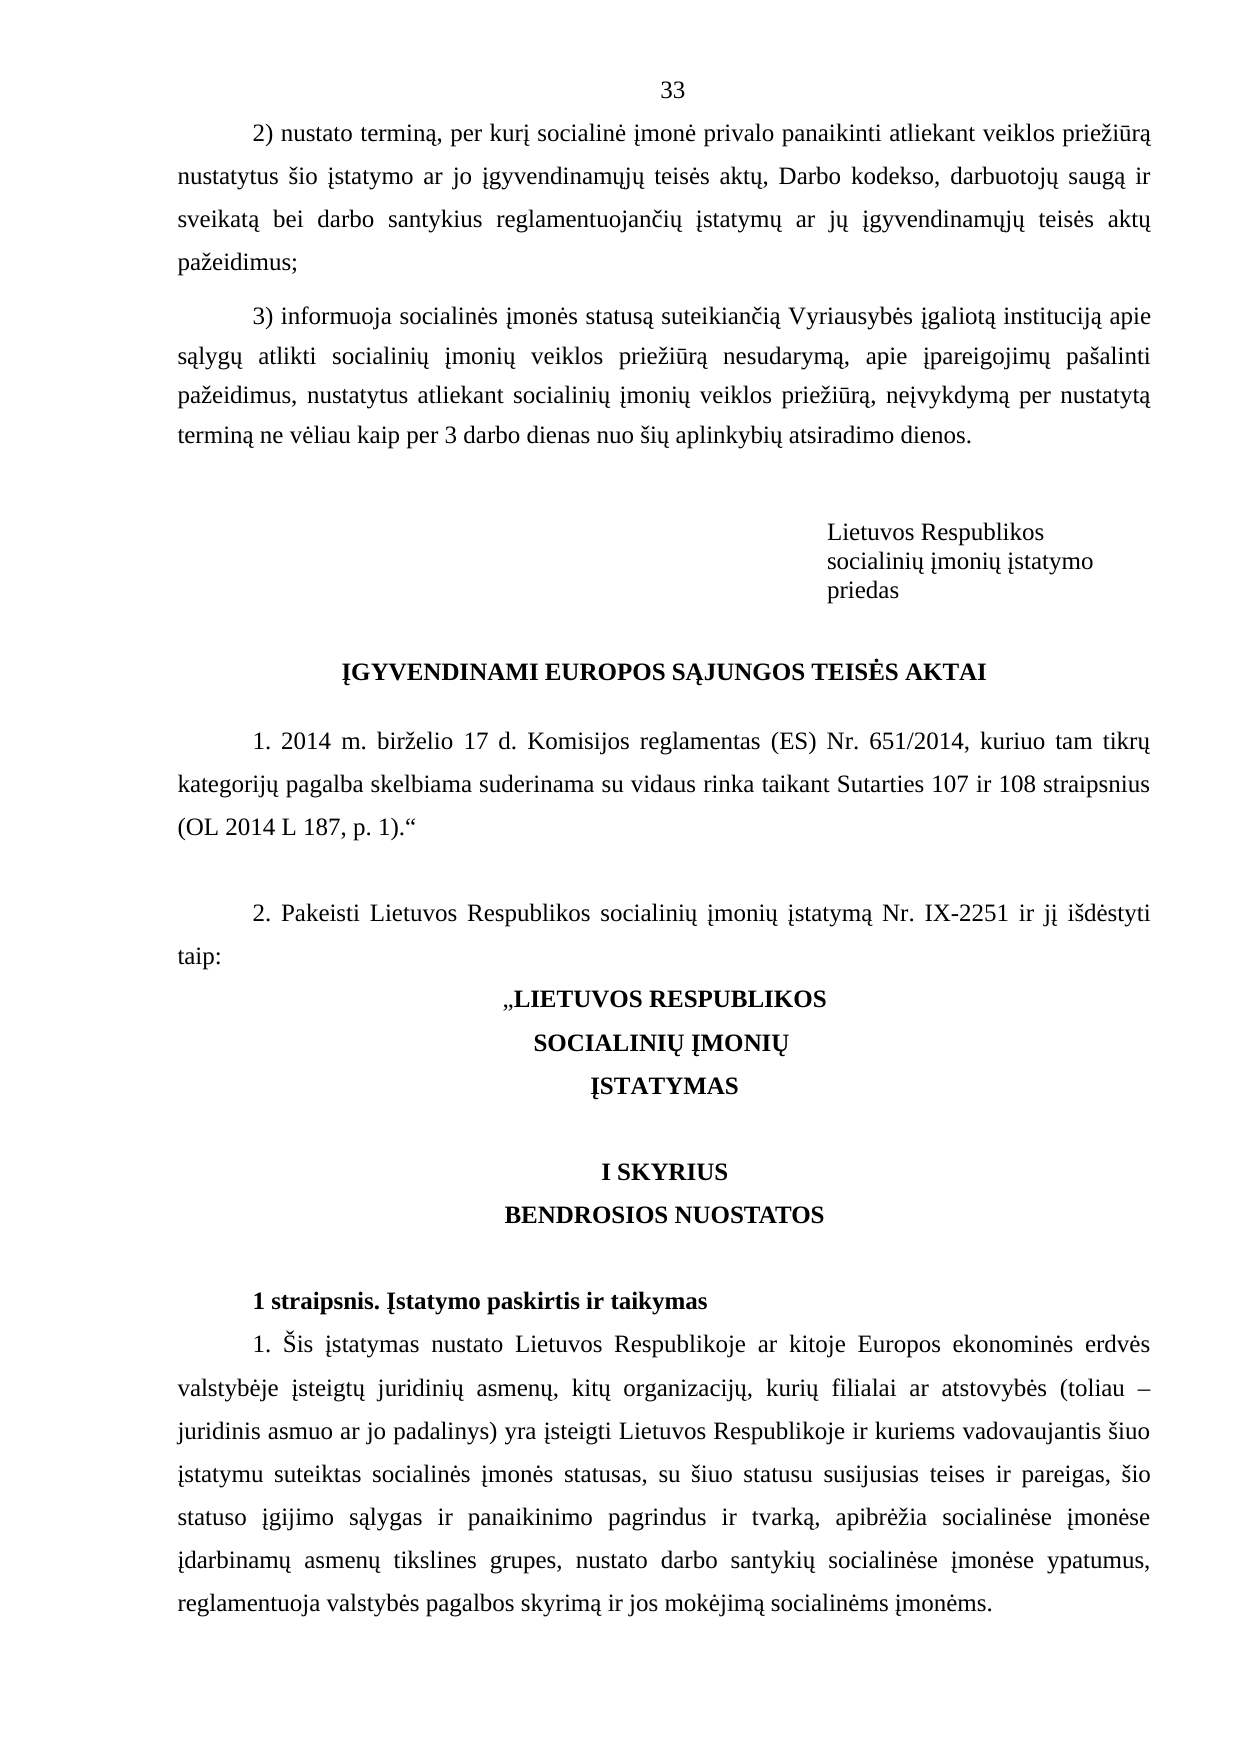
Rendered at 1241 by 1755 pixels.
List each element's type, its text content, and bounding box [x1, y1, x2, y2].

text Lietuvos Respublikos [827, 517, 1152, 546]
text 1. Šis įstatymas nustato Lietuvos Respublikoje ar kitoje Europos ekonominės erdvės valstybėje įsteigtų juridinių asmenų, kitų organizacijų, kurių filialai ar atstovybės (toliau – juridinis asmuo ar jo padalinys) yra įsteigti Lietuvos Respublikoje ir kuriems vadovaujantis šiuo įstatymu suteiktas socialinės įmonės statusas, su šiuo statusu susijusias teises ir pareigas, šio statuso įgijimo sąlygas ir panaikinimo pagrindus ir tvarką, apibrėžia socialinėse įmonėse įdarbinamų asmenų tikslines grupes, nustato darbo santykių socialinėse įmonėse ypatumus, reglamentuoja valstybės pagalbos skyrimą ir jos mokėjimą socialinėms įmonėms. [177, 1329, 1152, 1617]
text „LIETUVOS RESPUBLIKOS SOCIALINIŲ ĮMONIŲ ĮSTATYMAS [177, 984, 1152, 1099]
text ĮGYVENDINAMI EUROPOS SĄJUNGOS TEISĖS AKTAI [177, 647, 1152, 686]
text 1 straipsnis. Įstatymo paskirtis ir taikymas [177, 1286, 1152, 1315]
text 2. Pakeisti Lietuvos Respublikos socialinių įmonių įstatymą Nr. IX-2251 ir jį išdėstyti taip: [177, 898, 1152, 970]
text priedas [827, 575, 1152, 603]
text socialinių įmonių įstatymo [827, 546, 1152, 575]
text 3) informuoja socialinės įmonės statusą suteikiančią Vyriausybės įgaliotą instituciją apie sąlygų atlikti socialinių įmonių veiklos priežiūrą nesudarymą, apie įpareigojimų pašalinti pažeidimus, nustatytus atliekant socialinių įmonių veiklos priežiūrą, neįvykdymą per nustatytą terminą ne vėliau kaip per 3 darbo dienas nuo šių aplinkybių atsiradimo dienos. [177, 291, 1152, 449]
text BendrOSIOS NUOSTATOS [177, 1200, 1152, 1229]
text 1. 2014 m. birželio 17 d. Komisijos reglamentas (ES) Nr. 651/2014, kuriuo tam tikrų kategorijų pagalba skelbiama suderinama su vidaus rinka taikant Sutarties 107 ir 108 straipsnius (OL 2014 L 187, p. 1).“ [177, 726, 1152, 841]
text 2) nustato terminą, per kurį socialinė įmonė privalo panaikinti atliekant veiklos priežiūrą nustatytus šio įstatymo ar jo įgyvendinamųjų teisės aktų, Darbo kodekso, darbuotojų saugą ir sveikatą bei darbo santykius reglamentuojančių įstatymų ar jų įgyvendinamųjų teisės aktų pažeidimus; [177, 118, 1152, 276]
text I SKYRIUS [177, 1157, 1152, 1186]
